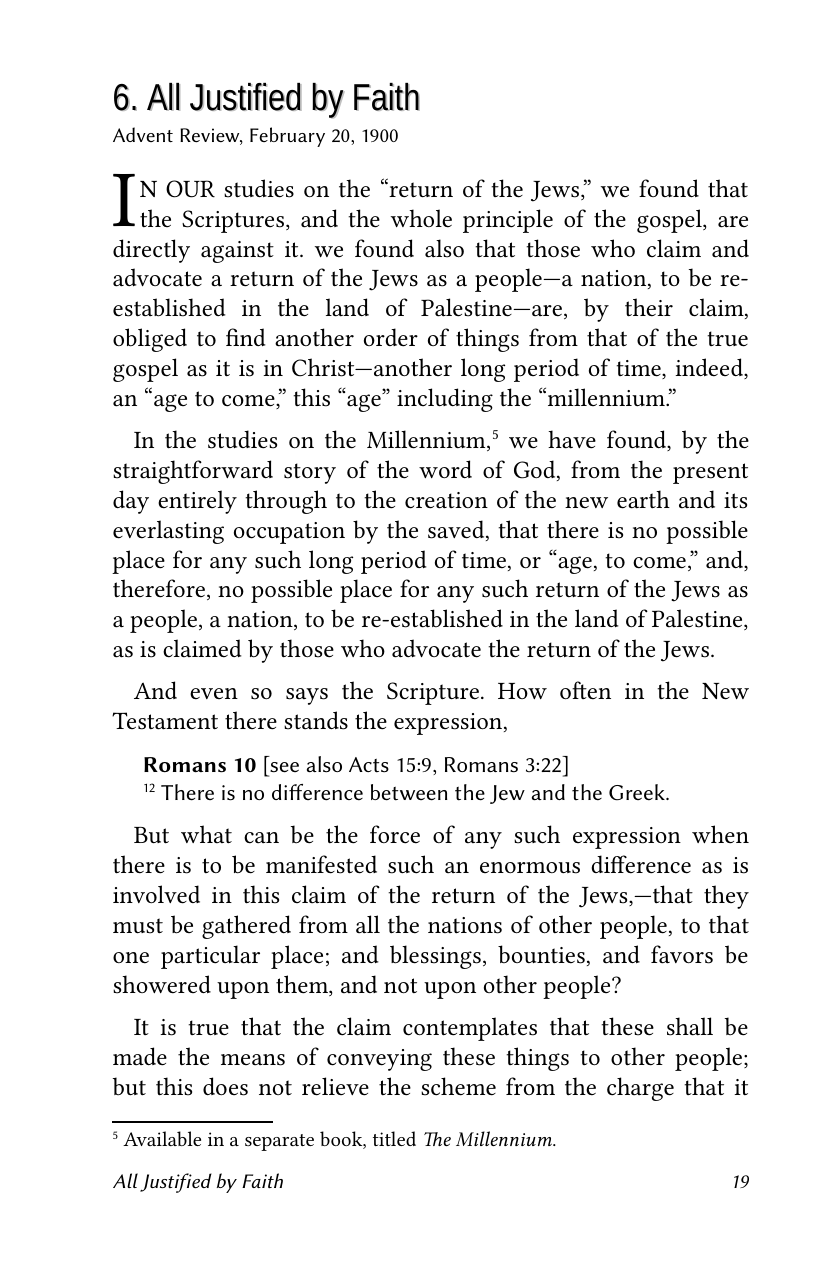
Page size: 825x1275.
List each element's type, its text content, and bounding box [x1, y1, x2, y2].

text IN OUR studies on the “return of the Jews,” we found that the Scriptures, and the whole principle of the gospel, are directly against it. we found also that those who claim and advocate a return of the Jews as a people—a nation, to be re-established in the land of Palestine—are, by their claim, obliged to find another order of things from that of the true gospel as it is in Christ—another long period of time, indeed, an “age to come,” this “age” including the “millennium.” [112, 175, 750, 413]
text 12 There is no difference between the Jew and the Greek. [142, 780, 720, 806]
text It is true that the claim contemplates that these shall be made the means of conveying these things to other people; but this does not relieve the scheme from the charge that it [112, 1013, 750, 1101]
text Available in a separate book, titled The Millennium. [112, 1128, 750, 1152]
text Romans 10 [see also Acts 15:9, Romans 3:22] [142, 752, 750, 778]
text But what can be the force of any such expression when there is to be manifested such an enormous difference as is involved in this claim of the return of the Jews,—that they must be gathered from all the nations of other people, to that one particular place; and blessings, bounties, and favors be showered upon them, and not upon other people? [112, 821, 750, 999]
text And even so says the Scripture. How often in the New Testament there stands the expression, [112, 677, 750, 736]
text In the studies on the Millennium, we have found, by the straightforward story of the word of God, from the present day entirely through to the creation of the new earth and its everlasting occupation by the saved, that there is no possible place for any such long period of time, or “age, to come,” and, therefore, no possible place for any such return of the Jews as a people, a nation, to be re-established in the land of Palestine, as is claimed by those who advocate the return of the Jews. [112, 426, 750, 664]
text Advent Review, February 20, 1900 [112, 124, 750, 148]
title All Justified by Faith [112, 75, 750, 118]
